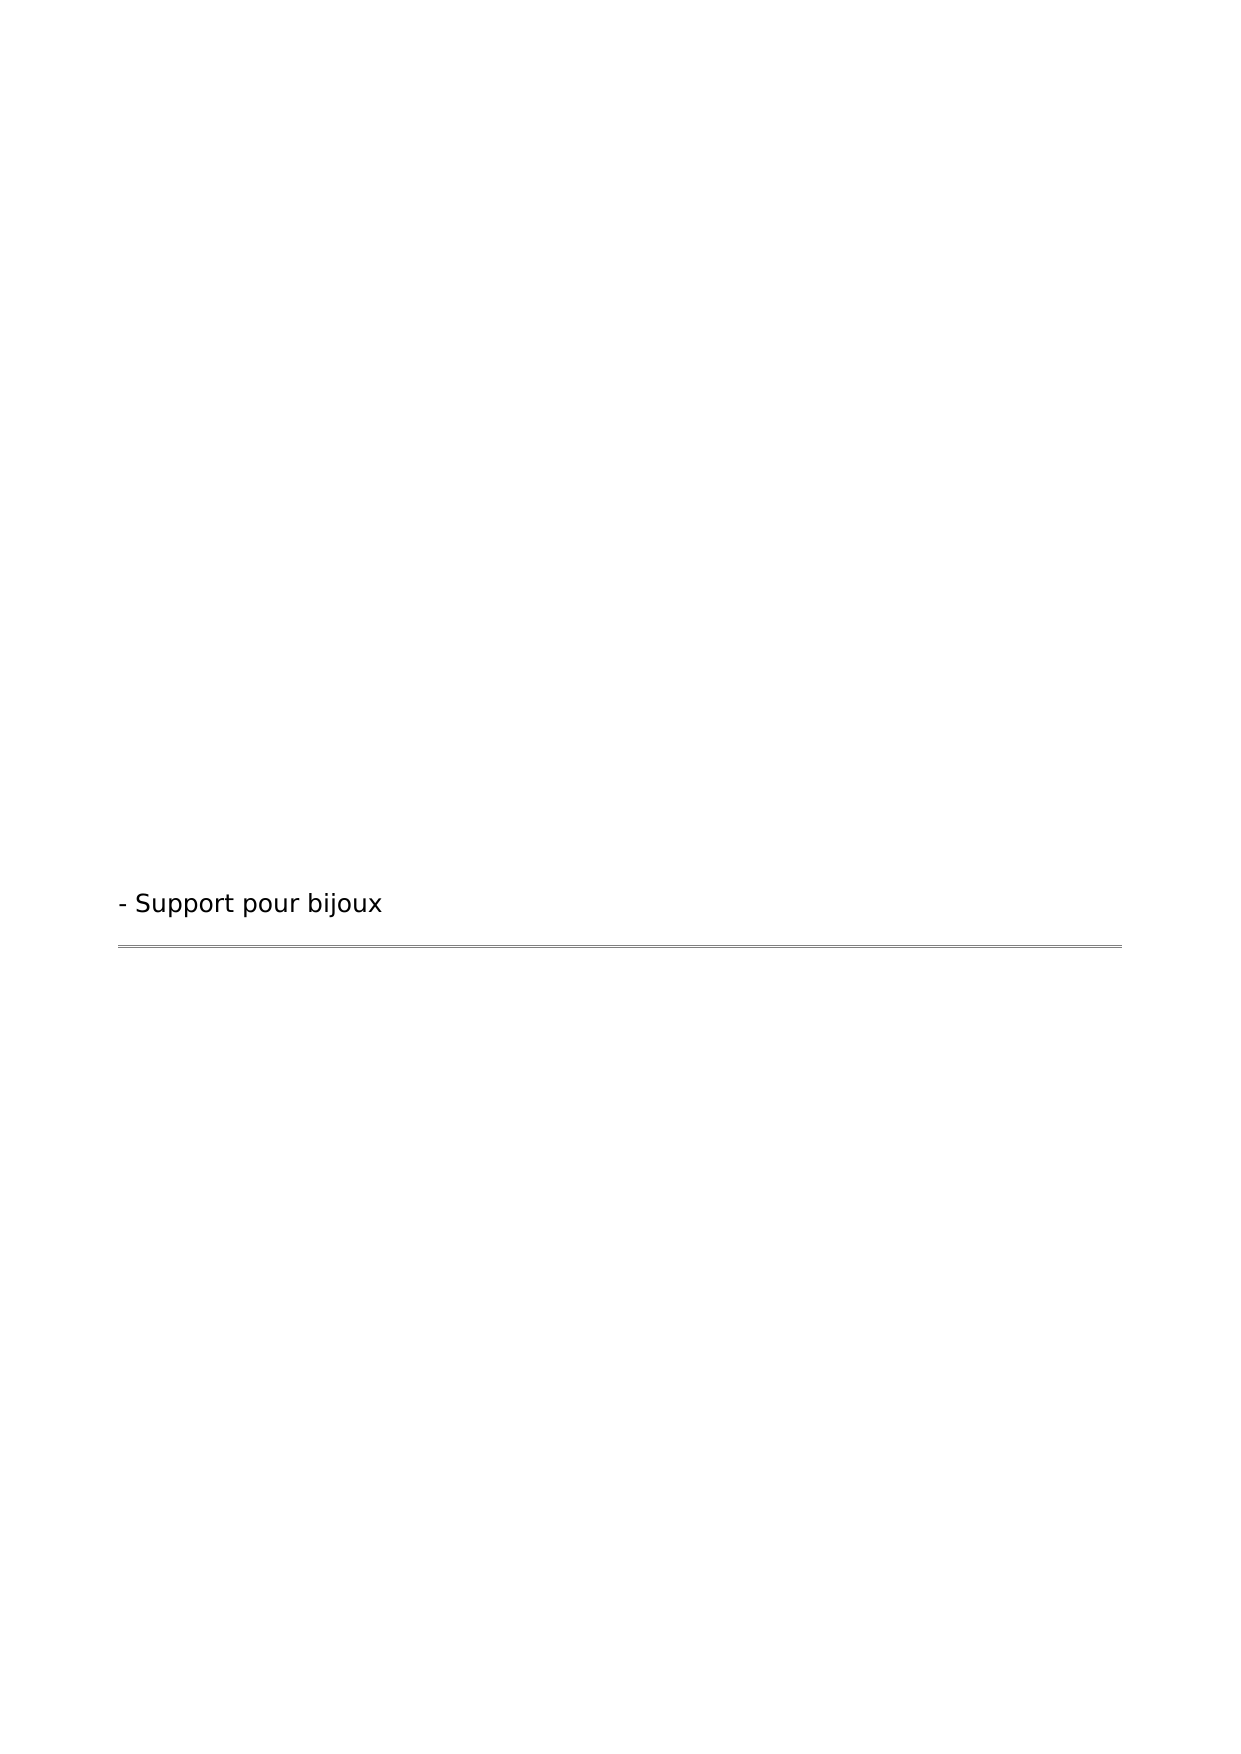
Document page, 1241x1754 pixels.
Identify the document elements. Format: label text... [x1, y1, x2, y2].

text - Support pour bijoux [118, 889, 1122, 918]
